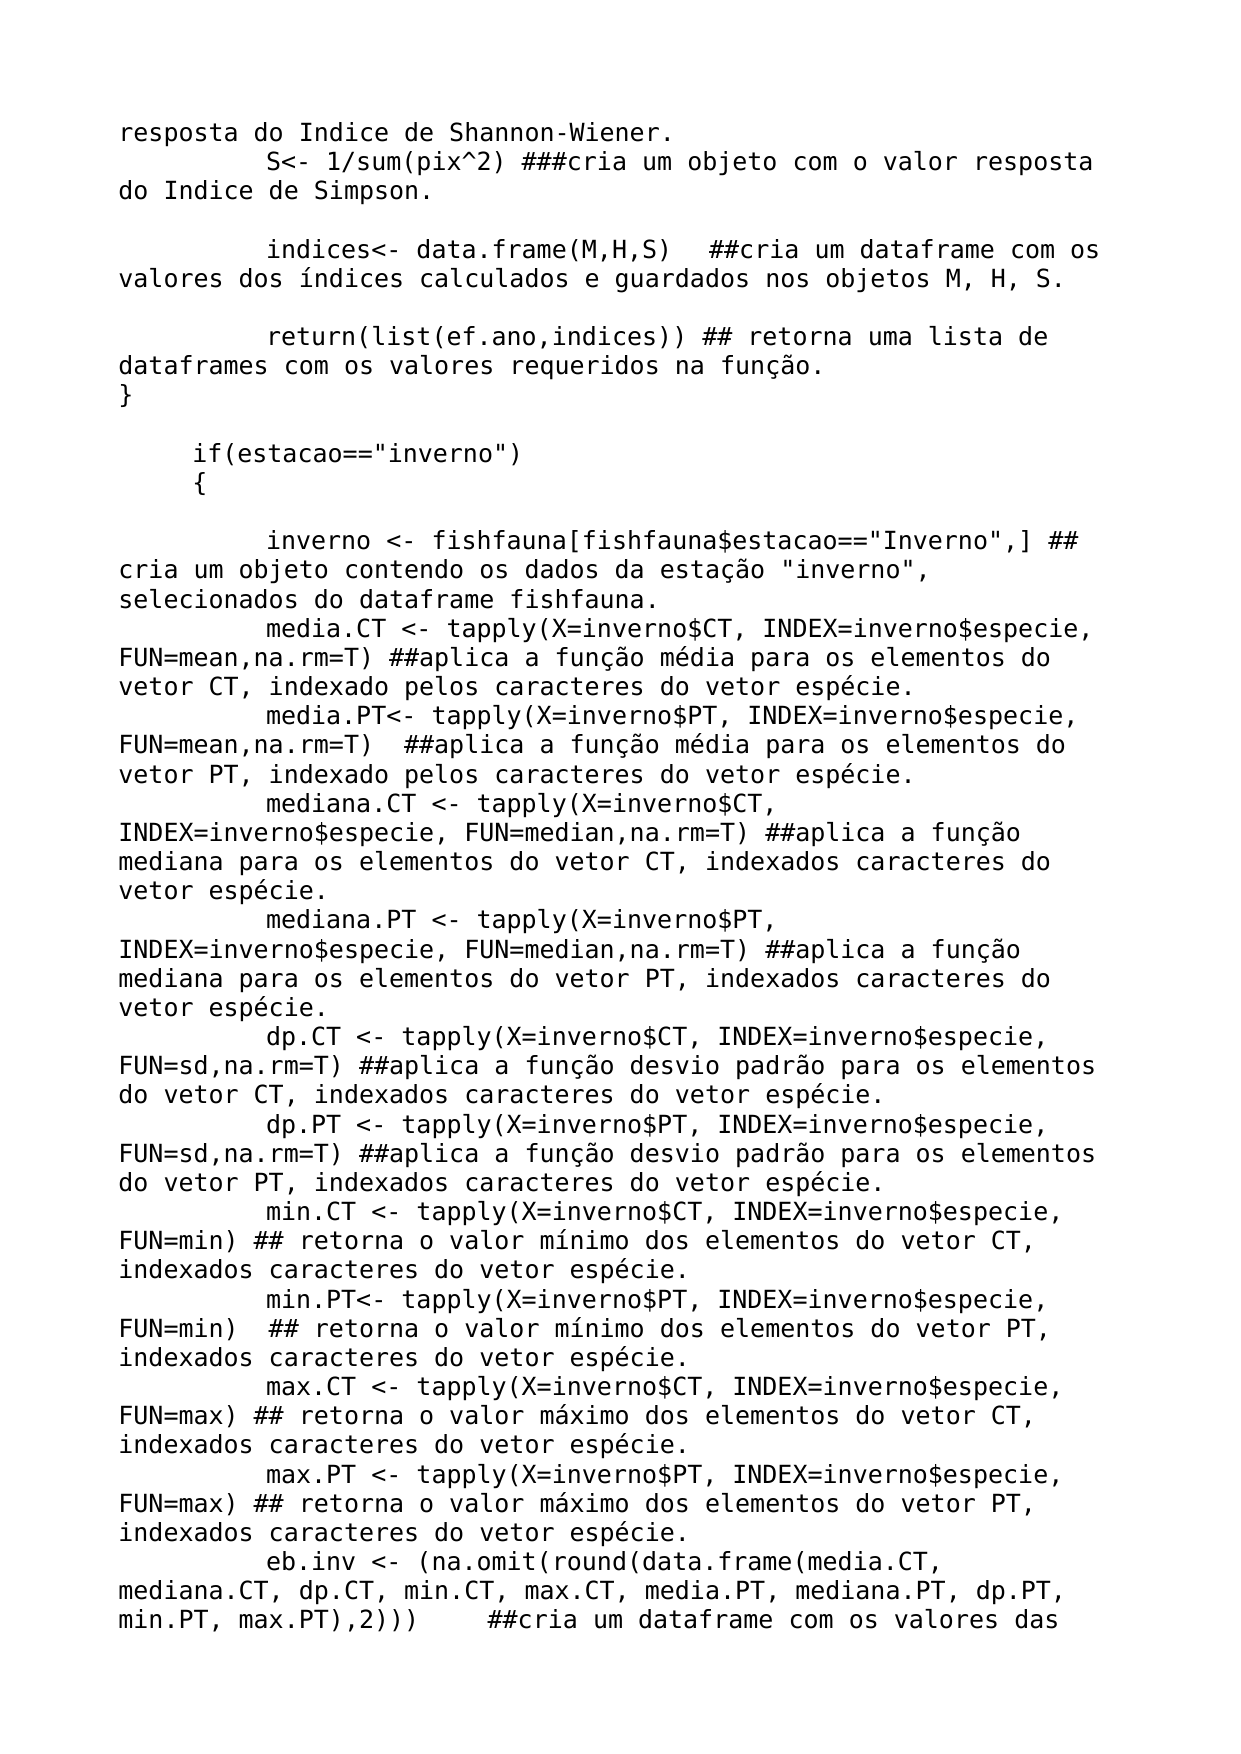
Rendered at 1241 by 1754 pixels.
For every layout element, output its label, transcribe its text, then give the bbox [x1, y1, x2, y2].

text resposta do Indice de Shannon-Wiener. S<- 1/sum(pix^2) ###cria um objeto com o valor resposta do Indice de Simpson. indices<- data.frame(M,H,S) ##cria um dataframe com os valores dos índices calculados e guardados nos objetos M, H, S. return(list(ef.ano,indices)) ## retorna uma lista de dataframes com os valores requeridos na função. } if(estacao=="inverno") { inverno <- fishfauna[fishfauna$estacao=="Inverno",] ## cria um objeto contendo os dados da estação "inverno", selecionados do dataframe fishfauna. media.CT <- tapply(X=inverno$CT, INDEX=inverno$especie, FUN=mean,na.rm=T) ##aplica a função média para os elementos do vetor CT, indexado pelos caracteres do vetor espécie. media.PT<- tapply(X=inverno$PT, INDEX=inverno$especie, FUN=mean,na.rm=T) ##aplica a função média para os elementos do vetor PT, indexado pelos caracteres do vetor espécie. mediana.CT <- tapply(X=inverno$CT, INDEX=inverno$especie, FUN=median,na.rm=T) ##aplica a função mediana para os elementos do vetor CT, indexados caracteres do vetor espécie. mediana.PT <- tapply(X=inverno$PT, INDEX=inverno$especie, FUN=median,na.rm=T) ##aplica a função mediana para os elementos do vetor PT, indexados caracteres do vetor espécie. dp.CT <- tapply(X=inverno$CT, INDEX=inverno$especie, FUN=sd,na.rm=T) ##aplica a função desvio padrão para os elementos do vetor CT, indexados caracteres do vetor espécie. dp.PT <- tapply(X=inverno$PT, INDEX=inverno$especie, FUN=sd,na.rm=T) ##aplica a função desvio padrão para os elementos do vetor PT, indexados caracteres do vetor espécie. min.CT <- tapply(X=inverno$CT, INDEX=inverno$especie, FUN=min) ## retorna o valor mínimo dos elementos do vetor CT, indexados caracteres do vetor espécie. min.PT<- tapply(X=inverno$PT, INDEX=inverno$especie, FUN=min) ## retorna o valor mínimo dos elementos do vetor PT, indexados caracteres do vetor espécie. max.CT <- tapply(X=inverno$CT, INDEX=inverno$especie, FUN=max) ## retorna o valor máximo dos elementos do vetor CT, indexados caracteres do vetor espécie. max.PT <- tapply(X=inverno$PT, INDEX=inverno$especie, FUN=max) ## retorna o valor máximo dos elementos do vetor PT, indexados caracteres do vetor espécie. eb.inv <- (na.omit(round(data.frame(media.CT, mediana.CT, dp.CT, min.CT, max.CT, media.PT, mediana.PT, dp.PT, min.PT, max.PT),2))) ##cria um dataframe com os valores das [118, 118, 1122, 1635]
